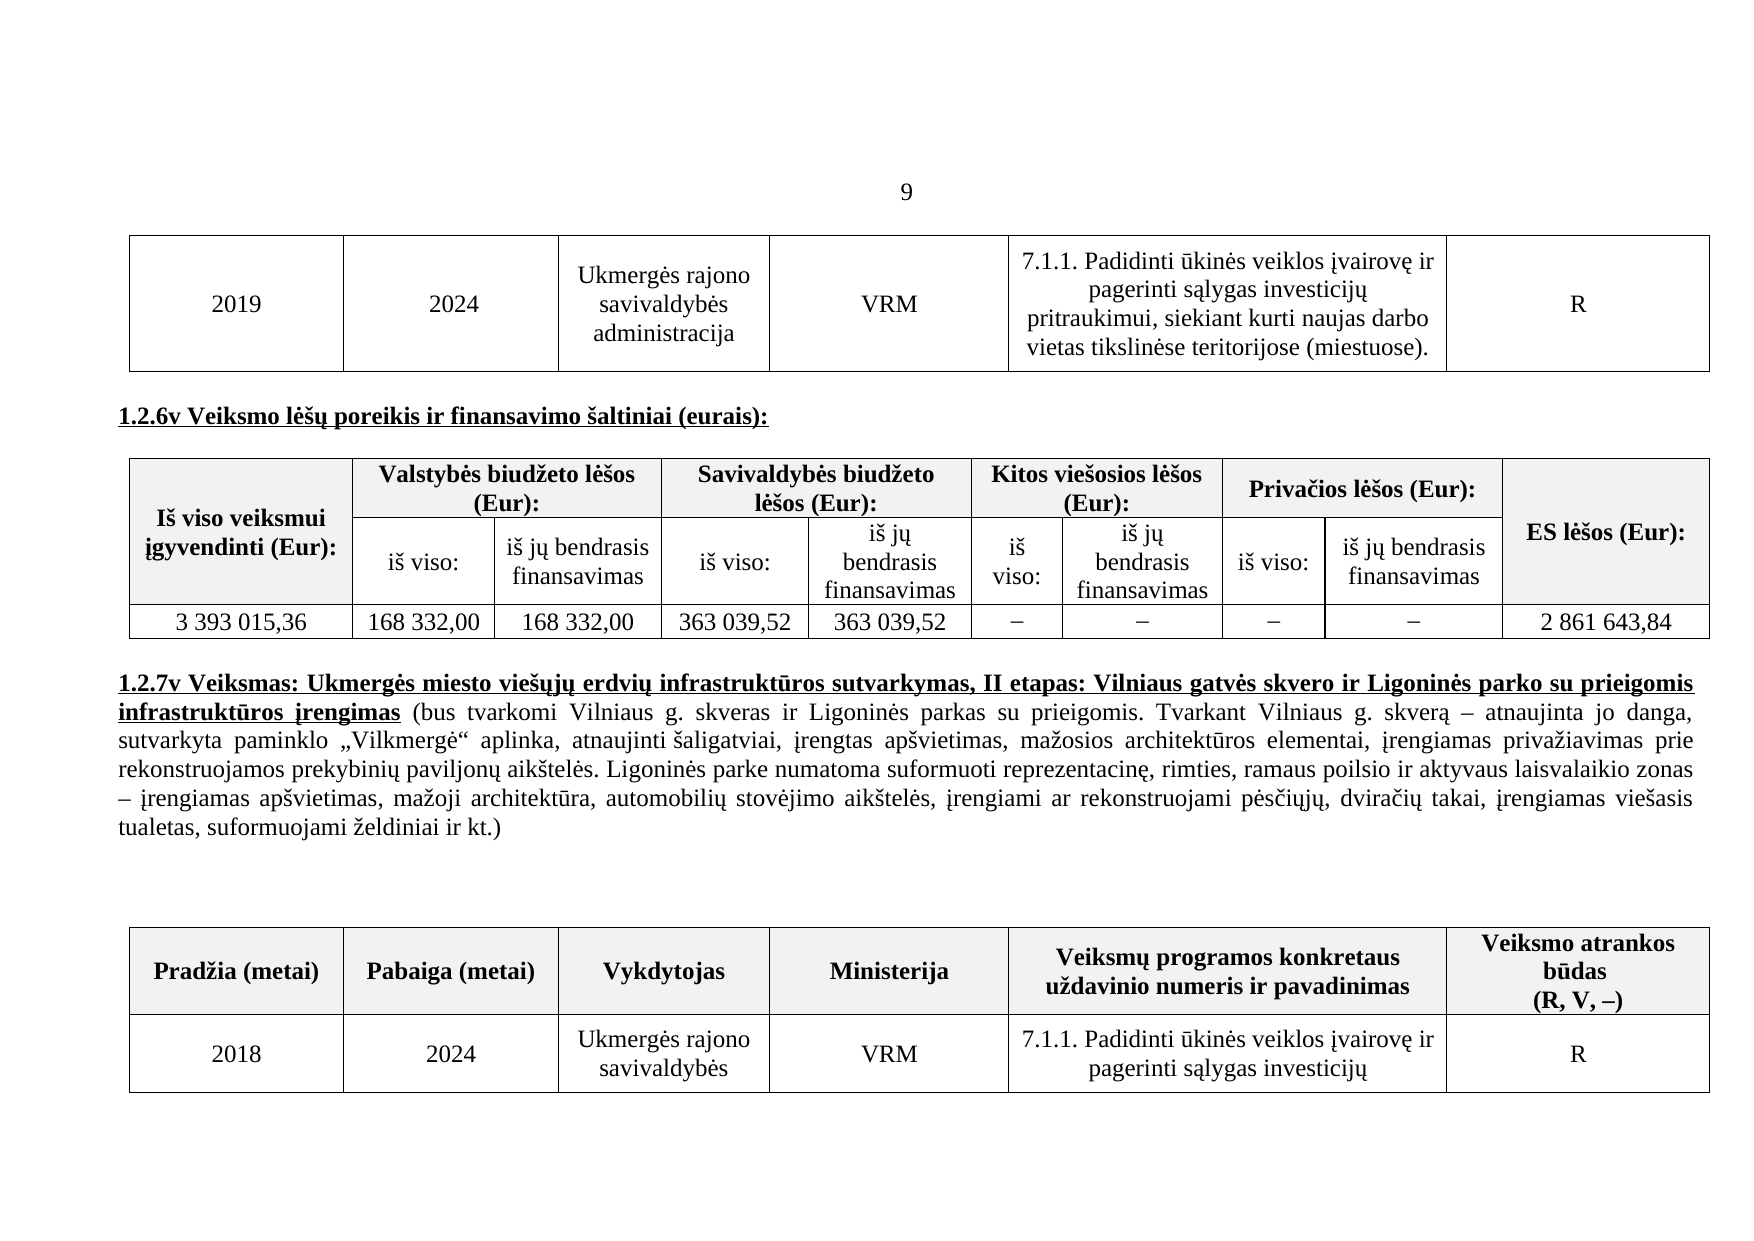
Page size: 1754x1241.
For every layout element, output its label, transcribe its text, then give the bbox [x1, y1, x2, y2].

table_cell VRM [770, 236, 1008, 371]
table_header Pabaiga (metai) [344, 928, 558, 1014]
table_header ES lėšos (Eur): [1503, 459, 1709, 604]
table_cell 168 332,00 [353, 605, 494, 638]
table_cell iš jų bendrasis finansavimas [809, 518, 971, 604]
table_cell 2024 [344, 1015, 558, 1092]
table_cell VRM [770, 1015, 1008, 1092]
table_cell Ukmergės rajono savivaldybės administracija [559, 236, 769, 371]
table_cell – [972, 605, 1062, 638]
table_cell 2 861 643,84 [1503, 605, 1709, 638]
table_cell – [1223, 605, 1324, 638]
table_cell iš viso: [972, 518, 1062, 604]
table_cell 168 332,00 [495, 605, 661, 638]
table_header Privačios lėšos (Eur): [1223, 459, 1502, 517]
table_cell iš viso: [1223, 518, 1324, 604]
table_cell iš jų bendrasis finansavimas [1326, 518, 1502, 604]
table_header Iš viso veiksmui įgyvendinti (Eur): [130, 459, 352, 604]
table_cell 7.1.1. Padidinti ūkinės veiklos įvairovę ir pagerinti sąlygas investicijų pritraukimui, siekiant kurti naujas darbo vietas tikslinėse teritorijose (miestuose). [1009, 236, 1446, 371]
table_header Ministerija [770, 928, 1008, 1014]
table_cell 363 039,52 [809, 605, 971, 638]
table_cell – [1063, 605, 1222, 638]
table_header Veiksmo atrankos būdas (R, V, –) [1447, 928, 1709, 1014]
table_header Savivaldybės biudžeto lėšos (Eur): [662, 459, 971, 517]
table_header Pradžia (metai) [130, 928, 343, 1014]
text infrastruktūros įrengimas (bus tvarkomi Vilniaus g. skveras ir Ligoninės parkas su prieigomis. Tvarkant Vilniaus g. skverą – atnaujinta jo danga, sutvarkyta paminklo „Vilkmergė“ aplinka, atnaujinti šaligatviai, įrengtas apšvietimas, mažosios architektūros elementai, įrengiamas privažiavimas prie rekonstruojamos prekybinių paviljonų aikštelės. Ligoninės parke numatoma suformuoti reprezentacinę, rimties, ramaus poilsio ir aktyvaus laisvalaikio zonas – įrengiamas apšvietimas, mažoji architektūra, automobilių stovėjimo aikštelės, įrengiami ar rekonstruojami pėsčiųjų, dviračių takai, įrengiamas viešasis tualetas, suformuojami želdiniai ir kt.) [118, 694, 1695, 840]
table_cell 363 039,52 [662, 605, 808, 638]
table_header Vykdytojas [559, 928, 769, 1014]
table_cell R [1447, 1015, 1709, 1092]
table_header Valstybės biudžeto lėšos (Eur): [353, 459, 661, 517]
table_cell 2018 [130, 1015, 343, 1092]
table_cell – [1326, 605, 1502, 638]
table_header Veiksmų programos konkretaus uždavinio numeris ir pavadinimas [1009, 928, 1446, 1014]
table_cell iš viso: [662, 518, 808, 604]
table_cell Ukmergės rajono savivaldybės [559, 1015, 769, 1092]
table_cell 2019 [130, 236, 343, 371]
table_cell iš viso: [353, 518, 494, 604]
table_cell 3 393 015,36 [130, 605, 352, 638]
table_cell iš jų bendrasis finansavimas [1063, 518, 1222, 604]
table_cell iš jų bendrasis finansavimas [495, 518, 661, 604]
table_cell 2024 [344, 236, 558, 371]
text 1.2.7v Veiksmas: Ukmergės miesto viešųjų erdvių infrastruktūros sutvarkymas, II etapas: Vilniaus gatvės skvero ir Ligoninės parko su prieigomis [118, 668, 1695, 693]
table_cell 7.1.1. Padidinti ūkinės veiklos įvairovę ir pagerinti sąlygas investicijų [1009, 1015, 1446, 1092]
text 1.2.6v Veiksmo lėšų poreikis ir finansavimo šaltiniai (eurais): [118, 401, 1695, 429]
table_cell R [1447, 236, 1709, 371]
table_header Kitos viešosios lėšos (Eur): [972, 459, 1222, 517]
